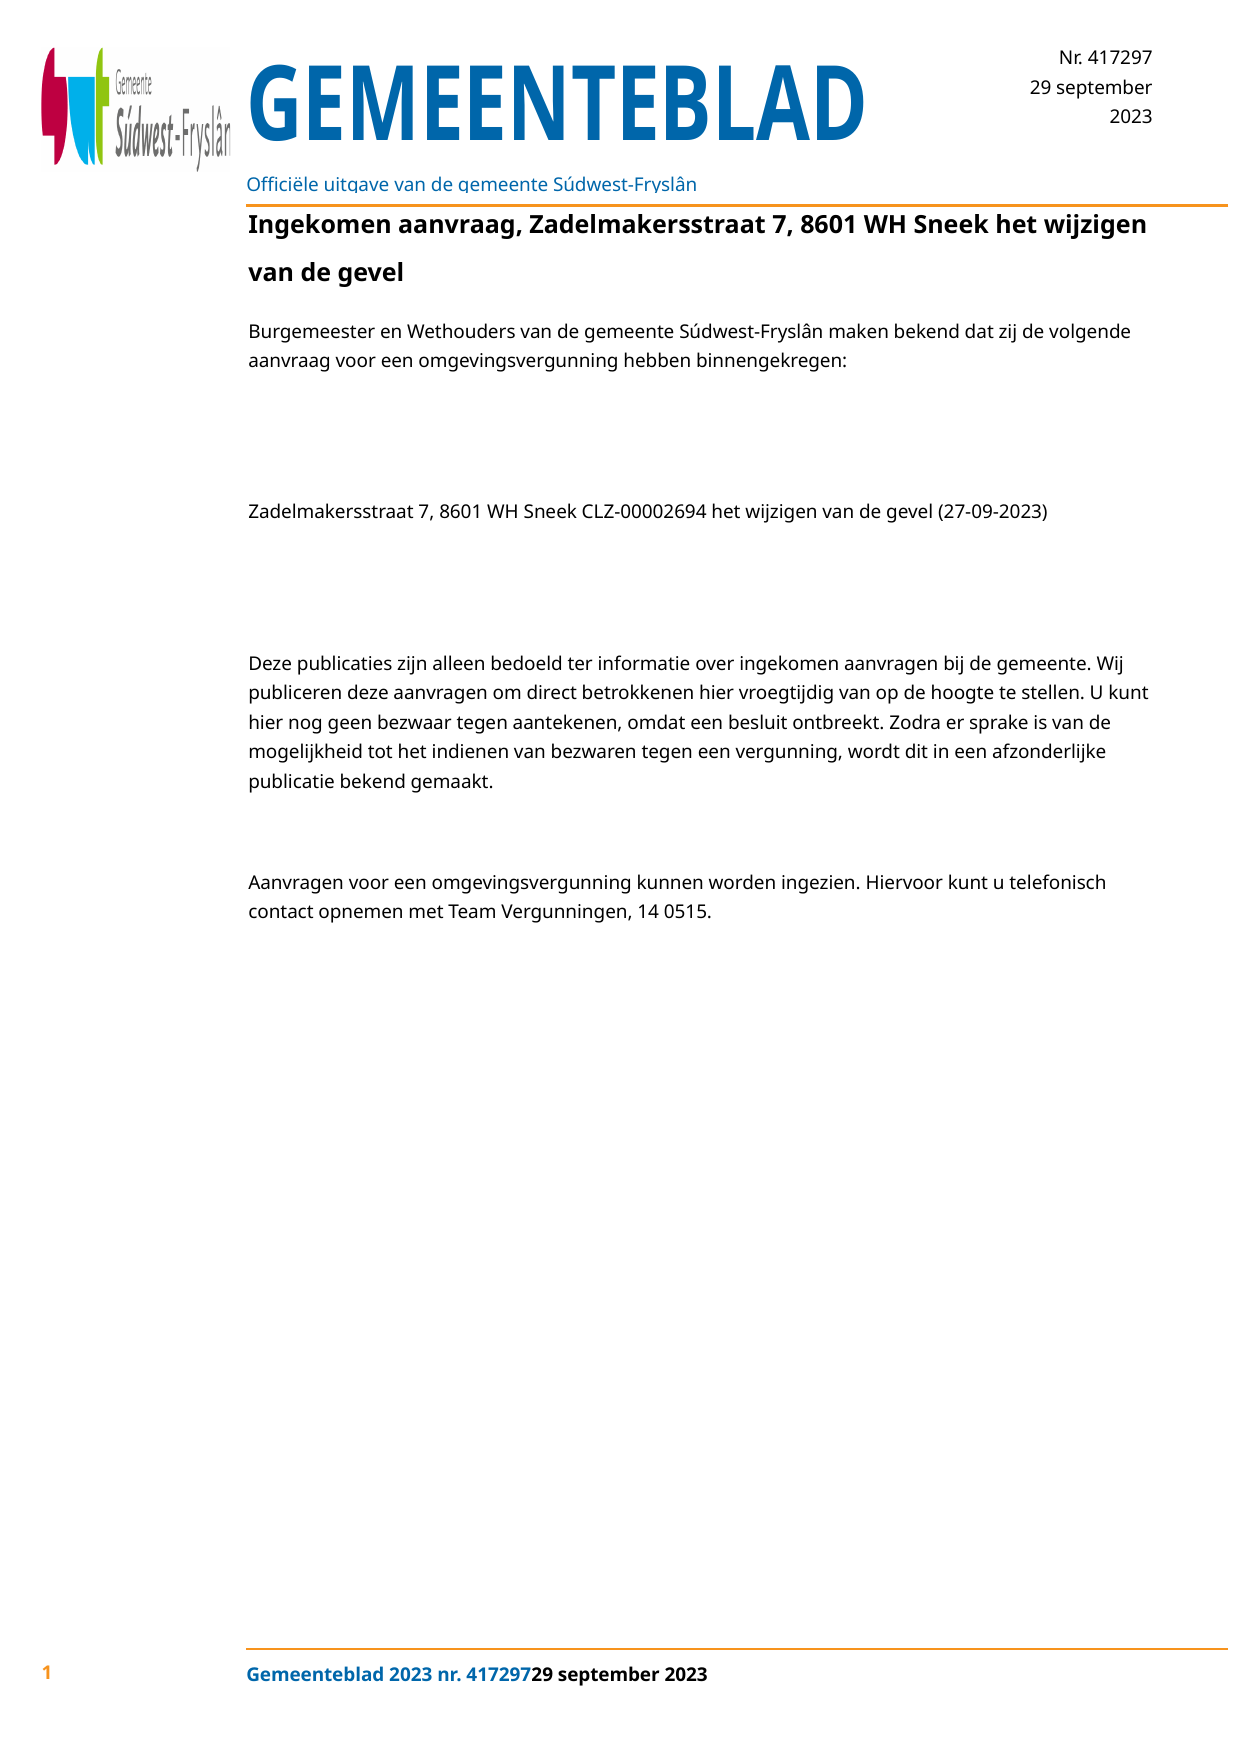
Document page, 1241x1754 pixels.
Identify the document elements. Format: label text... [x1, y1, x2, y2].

text Burgemeester en Wethouders van de gemeente Súdwest-Fryslân maken bekend dat zij de volgende aanvraag voor een omgevingsvergunning hebben binnengekregen: [248, 318, 1152, 373]
picture [41, 47, 231, 172]
text Aanvragen voor een omgevingsvergunning kunnen worden ingezien. Hiervoor kunt u telefonisch contact opnemen met Team Vergunningen, 14 0515. [248, 869, 1152, 924]
text Deze publicaties zijn alleen bedoeld ter informatie over ingekomen aanvragen bij de gemeente. Wij publiceren deze aanvragen om direct betrokkenen hier vroegtijdig van op de hoogte te stellen. U kunt hier nog geen bezwaar tegen aantekenen, omdat een besluit ontbreekt. Zodra er sprake is van de mogelijkheid tot het indienen van bezwaren tegen een vergunning, wordt dit in een afzonderlijke publicatie bekend gemaakt. [248, 650, 1152, 794]
text Ingekomen aanvraag, Zadelmakersstraat 7, 8601 WH Sneek het wijzigen van de gevel [248, 207, 1152, 288]
text Zadelmakersstraat 7, 8601 WH Sneek CLZ-00002694 het wijzigen van de gevel (27-09-2023) [248, 499, 1152, 524]
